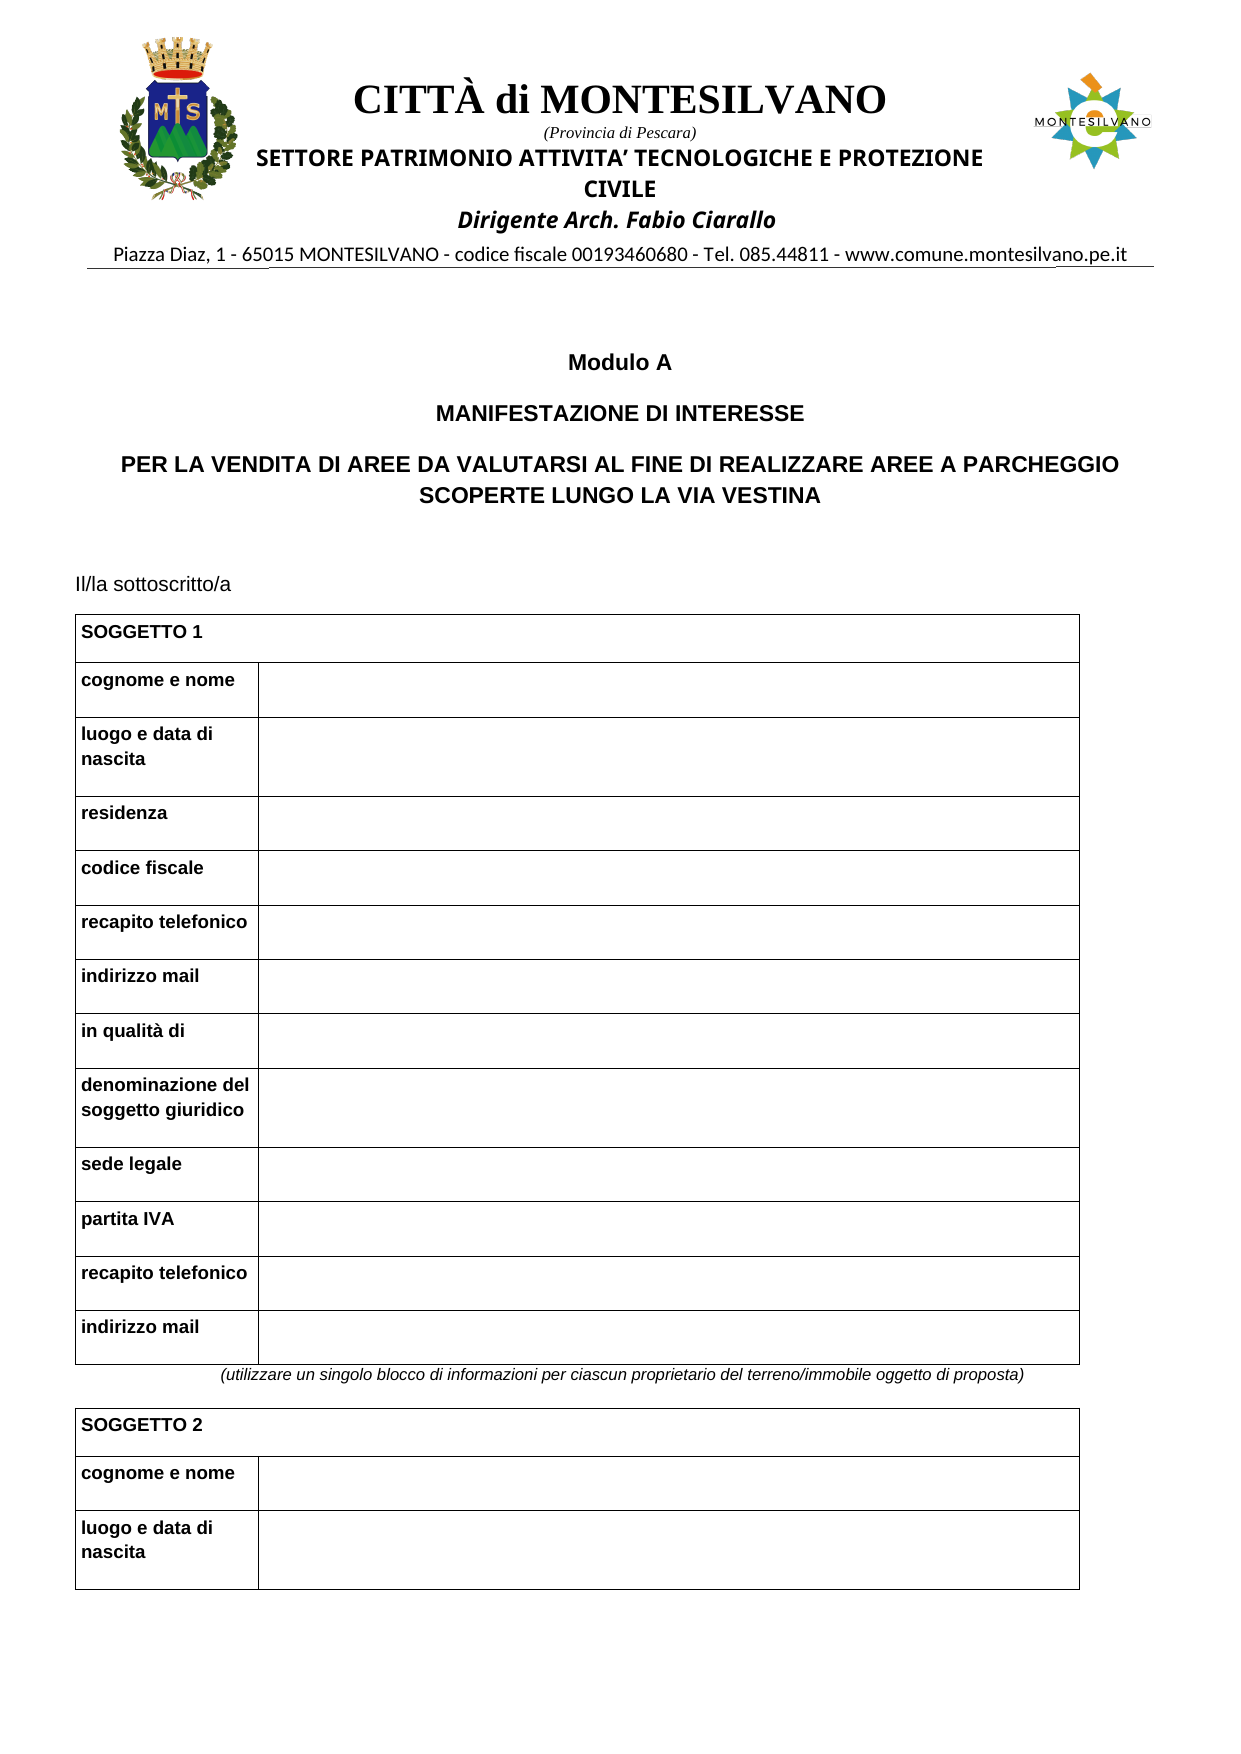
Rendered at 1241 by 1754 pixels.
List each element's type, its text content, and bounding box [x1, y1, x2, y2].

text PER LA VENDITA DI AREE DA VALUTARSI AL FINE DI REALIZZARE AREE A PARCHEGGIO SCOPERTE LUNGO LA VIA VESTINA [75, 451, 1165, 508]
table_cell indirizzo mail [76, 960, 258, 1013]
table_cell [259, 1511, 1079, 1589]
table_cell [259, 1148, 1079, 1201]
picture [1033, 63, 1152, 182]
table_cell cognome e nome [76, 663, 258, 717]
table_cell [259, 1257, 1079, 1310]
table_cell recapito telefonico [76, 1257, 258, 1310]
table_cell [259, 797, 1079, 850]
text MANIFESTAZIONE DI INTERESSE [75, 400, 1165, 427]
table_cell luogo e data di nascita [76, 718, 258, 796]
table_cell indirizzo mail [76, 1311, 258, 1364]
table_header SOGGETTO 1 [76, 615, 1079, 662]
table_cell residenza [76, 797, 258, 850]
table_cell in qualità di [76, 1014, 258, 1068]
table_cell sede legale [76, 1148, 258, 1201]
text (utilizzare un singolo blocco di informazioni per ciascun proprietario del terreno/immobile oggetto di proposta) [75, 1365, 1165, 1384]
table_cell recapito telefonico [76, 906, 258, 959]
text Modulo A [75, 349, 1165, 376]
table_cell [259, 1069, 1079, 1147]
table_cell denominazione del soggetto giuridico [76, 1069, 258, 1147]
table_cell [259, 851, 1079, 904]
table_cell cognome e nome [76, 1457, 258, 1510]
table_header SOGGETTO 2 [76, 1409, 1079, 1456]
table_cell luogo e data di nascita [76, 1511, 258, 1589]
table_cell [259, 906, 1079, 959]
table_cell partita IVA [76, 1202, 258, 1256]
table_cell [259, 663, 1079, 717]
text Il/la sottoscritto/a [75, 572, 1165, 596]
table_cell [259, 1311, 1079, 1364]
table_cell [259, 1014, 1079, 1068]
table_cell codice fiscale [76, 851, 258, 904]
table_cell [259, 718, 1079, 796]
table_cell [259, 1202, 1079, 1256]
table_cell [259, 960, 1079, 1013]
table_cell [259, 1457, 1079, 1510]
